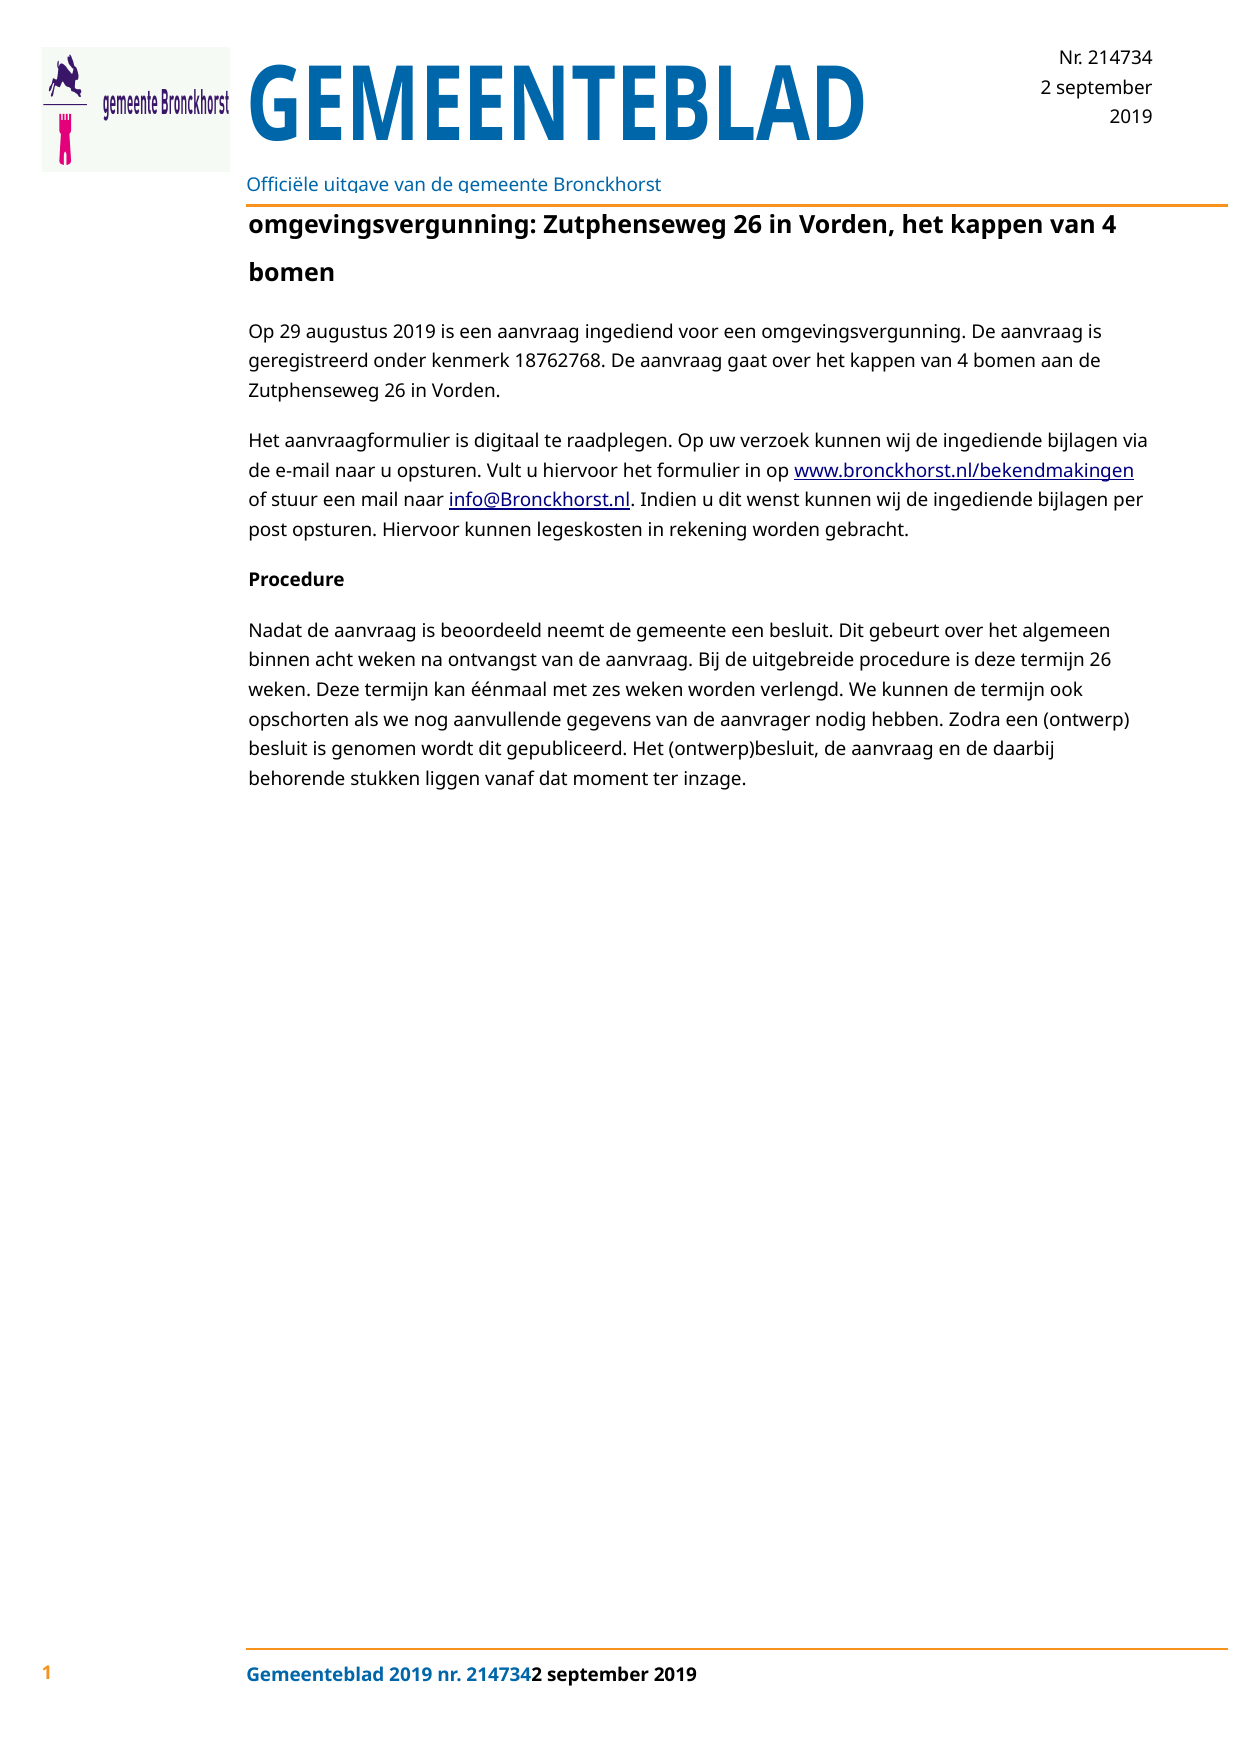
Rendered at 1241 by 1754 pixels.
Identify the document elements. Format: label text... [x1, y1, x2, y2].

text Het aanvraagformulier is digitaal te raadplegen. Op uw verzoek kunnen wij de ingediende bijlagen via de e-mail naar u opsturen. Vult u hiervoor het formulier in op www.bronckhorst.nl/bekendmakingen of stuur een mail naar info@Bronckhorst.nl. Indien u dit wenst kunnen wij de ingediende bijlagen per post opsturen. Hiervoor kunnen legeskosten in rekening worden gebracht. [248, 427, 1152, 542]
picture [41, 47, 231, 172]
text Procedure [248, 567, 1152, 592]
text omgevingsvergunning: Zutphenseweg 26 in Vorden, het kappen van 4 bomen [248, 207, 1152, 288]
text Nadat de aanvraag is beoordeeld neemt de gemeente een besluit. Dit gebeurt over het algemeen binnen acht weken na ontvangst van de aanvraag. Bij de uitgebreide procedure is deze termijn 26 weken. Deze termijn kan éénmaal met zes weken worden verlengd. We kunnen de termijn ook opschorten als we nog aanvullende gegevens van de aanvrager nodig hebben. Zodra een (ontwerp) besluit is genomen wordt dit gepubliceerd. Het (ontwerp)besluit, de aanvraag en de daarbij behorende stukken liggen vanaf dat moment ter inzage. [248, 617, 1152, 791]
text Op 29 augustus 2019 is een aanvraag ingediend voor een omgevingsvergunning. De aanvraag is geregistreerd onder kenmerk 18762768. De aanvraag gaat over het kappen van 4 bomen aan de Zutphenseweg 26 in Vorden. [248, 318, 1152, 403]
